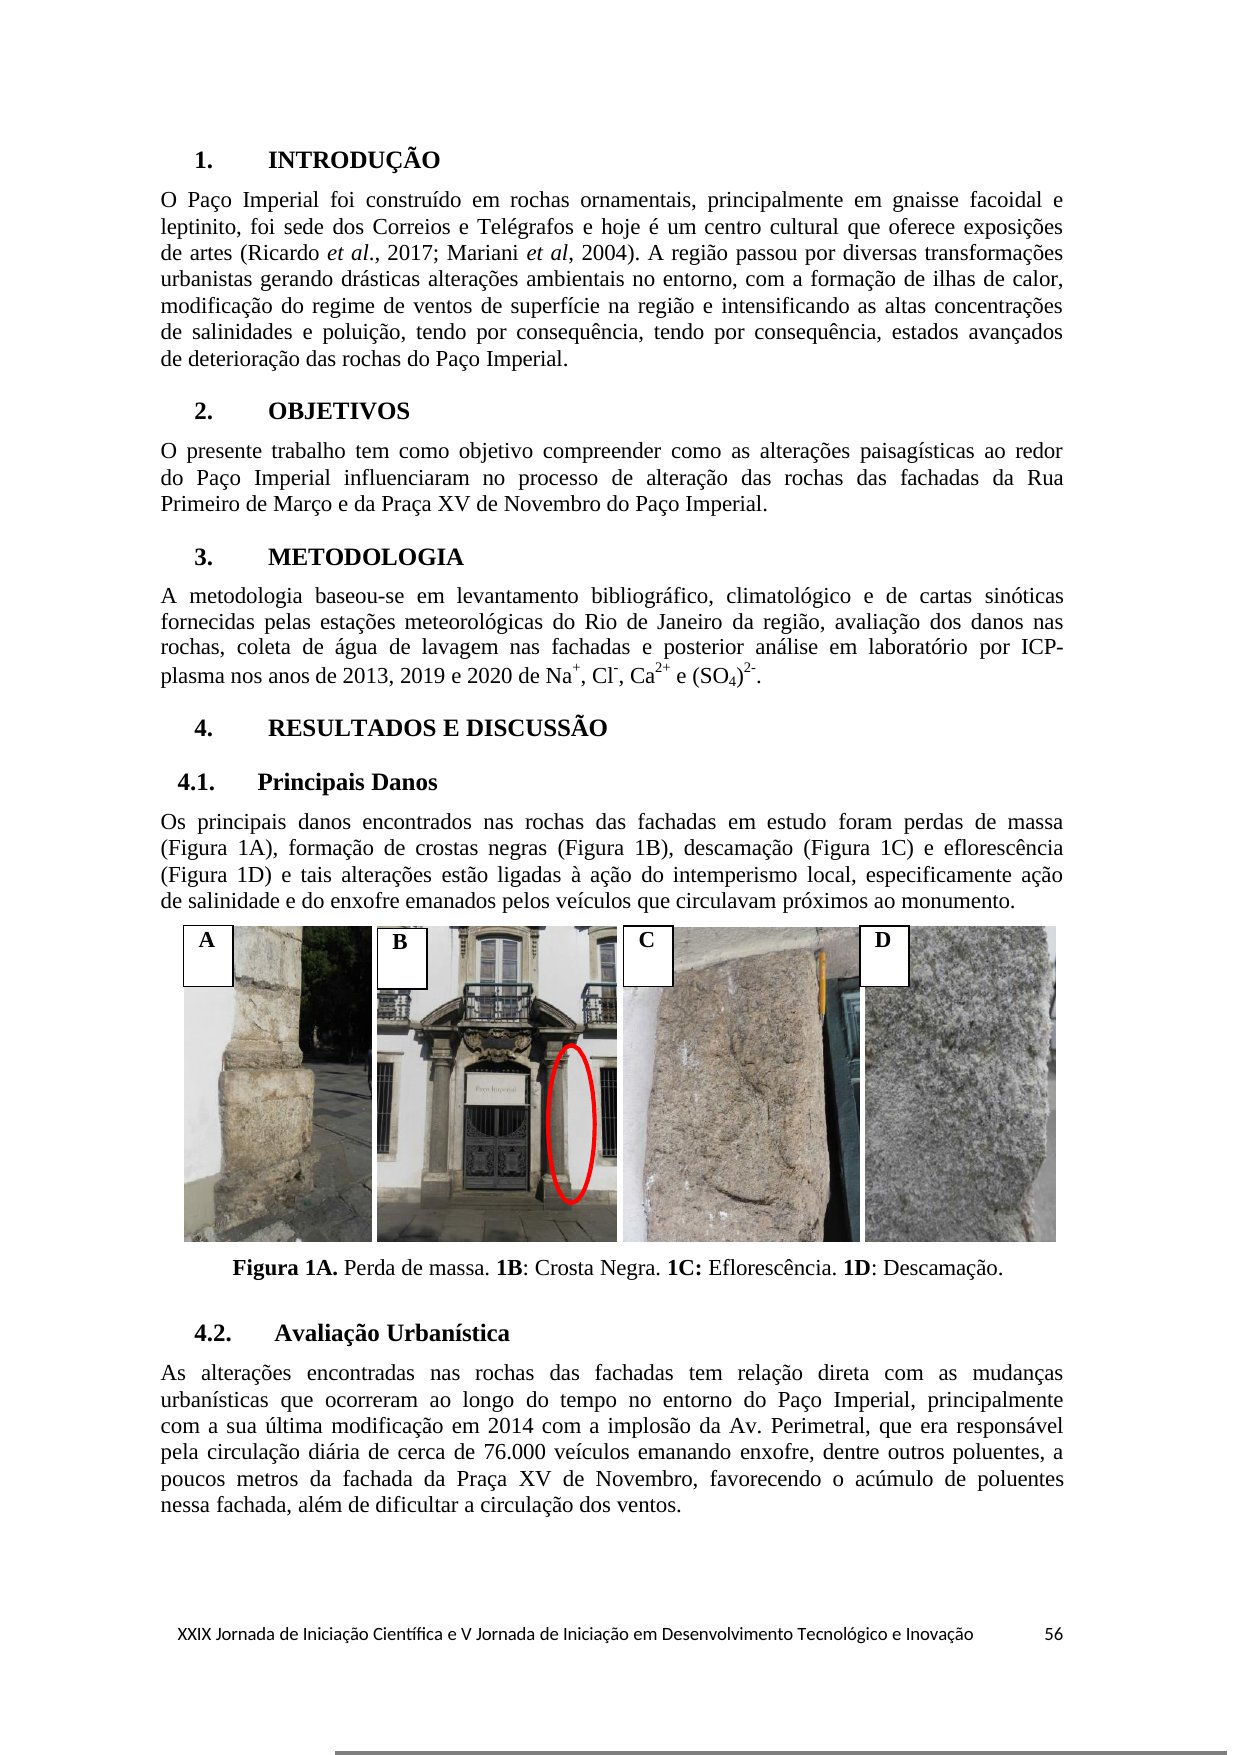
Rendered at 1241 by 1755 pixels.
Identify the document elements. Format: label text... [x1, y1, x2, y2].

text Figura 1A. Perda de massa. 1B: Crosta Negra. 1C: Eflorescência. 1D: Descamação. [232, 1254, 1082, 1281]
list Avaliação Urbanística [194, 1318, 1082, 1347]
list OBJETIVOS [194, 396, 1082, 425]
list INTRODUÇÃO [194, 146, 1082, 174]
list METODOLOGIA [194, 542, 1082, 571]
text O presente trabalho tem como objetivo compreender como as alterações paisagísticas ao redor do Paço Imperial influenciaram no processo de alteração das rochas das fachadas da Rua Primeiro de Março e da Praça XV de Novembro do Paço Imperial. [160, 437, 1063, 516]
text Os principais danos encontrados nas rochas das fachadas em estudo foram perdas de massa (Figura 1A), formação de crostas negras (Figura 1B), descamação (Figura 1C) e eflorescência (Figura 1D) e tais alterações estão ligadas à ação do intemperismo local, especificamente ação de salinidade e do enxofre emanados pelos veículos que circulavam próximos ao monumento. [160, 808, 1064, 913]
list RESULTADOS E DISCUSSÃO [194, 713, 1082, 742]
text As alterações encontradas nas rochas das fachadas tem relação direta com as mudanças urbanísticas que ocorreram ao longo do tempo no entorno do Paço Imperial, principalmente com a sua última modificação em 2014 com a implosão da Av. Perimetral, que era responsável pela circulação diária de cerca de 76.000 veículos emanando enxofre, dentre outros poluentes, a poucos metros da fachada da Praça XV de Novembro, favorecendo o acúmulo de poluentes nessa fachada, além de dificultar a circulação dos ventos. [160, 1359, 1064, 1517]
list Principais Danos [177, 767, 1082, 796]
text A metodologia baseou-se em levantamento bibliográfico, climatológico e de cartas sinóticas fornecidas pelas estações meteorológicas do Rio de Janeiro da região, avaliação dos danos nas rochas, coleta de água de lavagem nas fachadas e posterior análise em laboratório por ICP- plasma nos anos de 2013, 2019 e 2020 de Na+, Cl-, Ca2+ e (SO4)2-. [160, 584, 1064, 689]
text O Paço Imperial foi construído em rochas ornamentais, principalmente em gnaisse facoidal e leptinito, foi sede dos Correios e Telégrafos e hoje é um centro cultural que oferece exposições de artes (Ricardo et al., 2017; Mariani et al, 2004). A região passou por diversas transformações urbanistas gerando drásticas alterações ambientais no entorno, com a formação de ilhas de calor, modificação do regime de ventos de superfície na região e intensificando as altas concentrações de salinidades e poluição, tendo por consequência, tendo por consequência, estados avançados de deterioração das rochas do Paço Imperial. [160, 186, 1064, 371]
